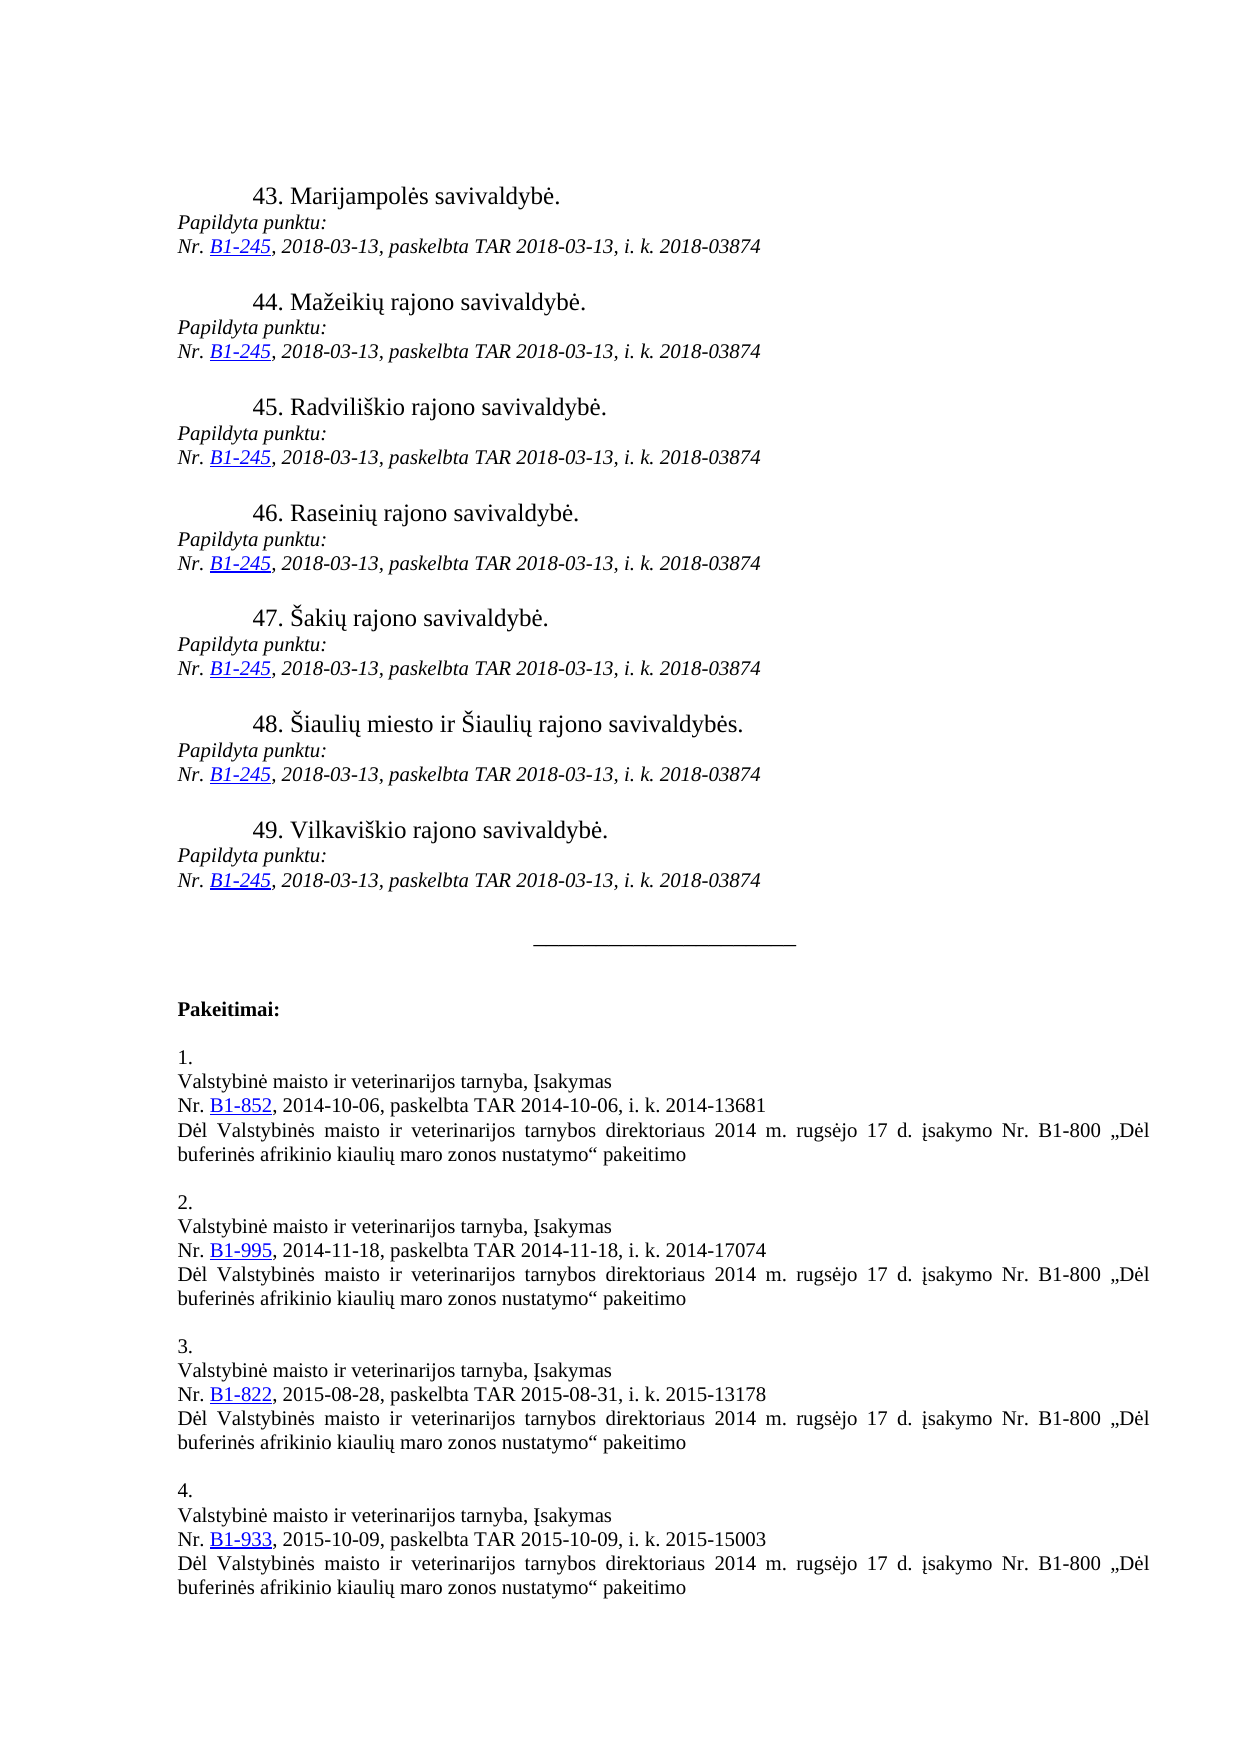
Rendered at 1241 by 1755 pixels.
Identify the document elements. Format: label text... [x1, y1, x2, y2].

text 47. Šakių rajono savivaldybė. [177, 603, 1152, 632]
text Papildyta punktu: [177, 210, 1152, 234]
text Nr. B1-245, 2018-03-13, paskelbta TAR 2018-03-13, i. k. 2018-03874 [177, 762, 1152, 786]
text Nr. B1-995, 2014-11-18, paskelbta TAR 2014-11-18, i. k. 2014-17074 [177, 1238, 1152, 1262]
text 44. Mažeikių rajono savivaldybė. [177, 287, 1152, 315]
text Papildyta punktu: [177, 632, 1152, 656]
text Papildyta punktu: [177, 738, 1152, 762]
text Valstybinė maisto ir veterinarijos tarnyba, Įsakymas [177, 1358, 1152, 1382]
text Valstybinė maisto ir veterinarijos tarnyba, Įsakymas [177, 1069, 1152, 1093]
text 48. Šiaulių miesto ir Šiaulių rajono savivaldybės. [177, 709, 1152, 738]
text _____________________ [177, 920, 1152, 949]
text Papildyta punktu: [177, 315, 1152, 339]
text Nr. B1-245, 2018-03-13, paskelbta TAR 2018-03-13, i. k. 2018-03874 [177, 234, 1152, 258]
text Dėl Valstybinės maisto ir veterinarijos tarnybos direktoriaus 2014 m. rugsėjo 17 d. įsakymo Nr. B1-800 „Dėl buferinės afrikinio kiaulių maro zonos nustatymo“ pakeitimo [177, 1406, 1152, 1454]
text Dėl Valstybinės maisto ir veterinarijos tarnybos direktoriaus 2014 m. rugsėjo 17 d. įsakymo Nr. B1-800 „Dėl buferinės afrikinio kiaulių maro zonos nustatymo“ pakeitimo [177, 1262, 1152, 1310]
text Papildyta punktu: [177, 527, 1152, 551]
text Nr. B1-245, 2018-03-13, paskelbta TAR 2018-03-13, i. k. 2018-03874 [177, 867, 1152, 892]
text 4. [177, 1478, 1152, 1502]
text Nr. B1-822, 2015-08-28, paskelbta TAR 2015-08-31, i. k. 2015-13178 [177, 1382, 1152, 1406]
text Dėl Valstybinės maisto ir veterinarijos tarnybos direktoriaus 2014 m. rugsėjo 17 d. įsakymo Nr. B1-800 „Dėl buferinės afrikinio kiaulių maro zonos nustatymo“ pakeitimo [177, 1117, 1152, 1166]
text 3. [177, 1334, 1152, 1358]
text Nr. B1-852, 2014-10-06, paskelbta TAR 2014-10-06, i. k. 2014-13681 [177, 1093, 1152, 1117]
text Papildyta punktu: [177, 843, 1152, 867]
text Papildyta punktu: [177, 421, 1152, 445]
text 43. Marijampolės savivaldybė. [177, 181, 1152, 210]
text 1. [177, 1045, 1152, 1069]
text 45. Radviliškio rajono savivaldybė. [177, 392, 1152, 421]
text Nr. B1-245, 2018-03-13, paskelbta TAR 2018-03-13, i. k. 2018-03874 [177, 339, 1152, 363]
text Dėl Valstybinės maisto ir veterinarijos tarnybos direktoriaus 2014 m. rugsėjo 17 d. įsakymo Nr. B1-800 „Dėl buferinės afrikinio kiaulių maro zonos nustatymo“ pakeitimo [177, 1551, 1152, 1599]
text Nr. B1-245, 2018-03-13, paskelbta TAR 2018-03-13, i. k. 2018-03874 [177, 445, 1152, 469]
text Pakeitimai: [177, 997, 1152, 1021]
text Nr. B1-245, 2018-03-13, paskelbta TAR 2018-03-13, i. k. 2018-03874 [177, 551, 1152, 575]
text Nr. B1-933, 2015-10-09, paskelbta TAR 2015-10-09, i. k. 2015-15003 [177, 1527, 1152, 1551]
text Nr. B1-245, 2018-03-13, paskelbta TAR 2018-03-13, i. k. 2018-03874 [177, 656, 1152, 680]
text 46. Raseinių rajono savivaldybė. [177, 498, 1152, 527]
text 49. Vilkaviškio rajono savivaldybė. [177, 815, 1152, 843]
text Valstybinė maisto ir veterinarijos tarnyba, Įsakymas [177, 1214, 1152, 1238]
text 2. [177, 1190, 1152, 1214]
text Valstybinė maisto ir veterinarijos tarnyba, Įsakymas [177, 1502, 1152, 1527]
